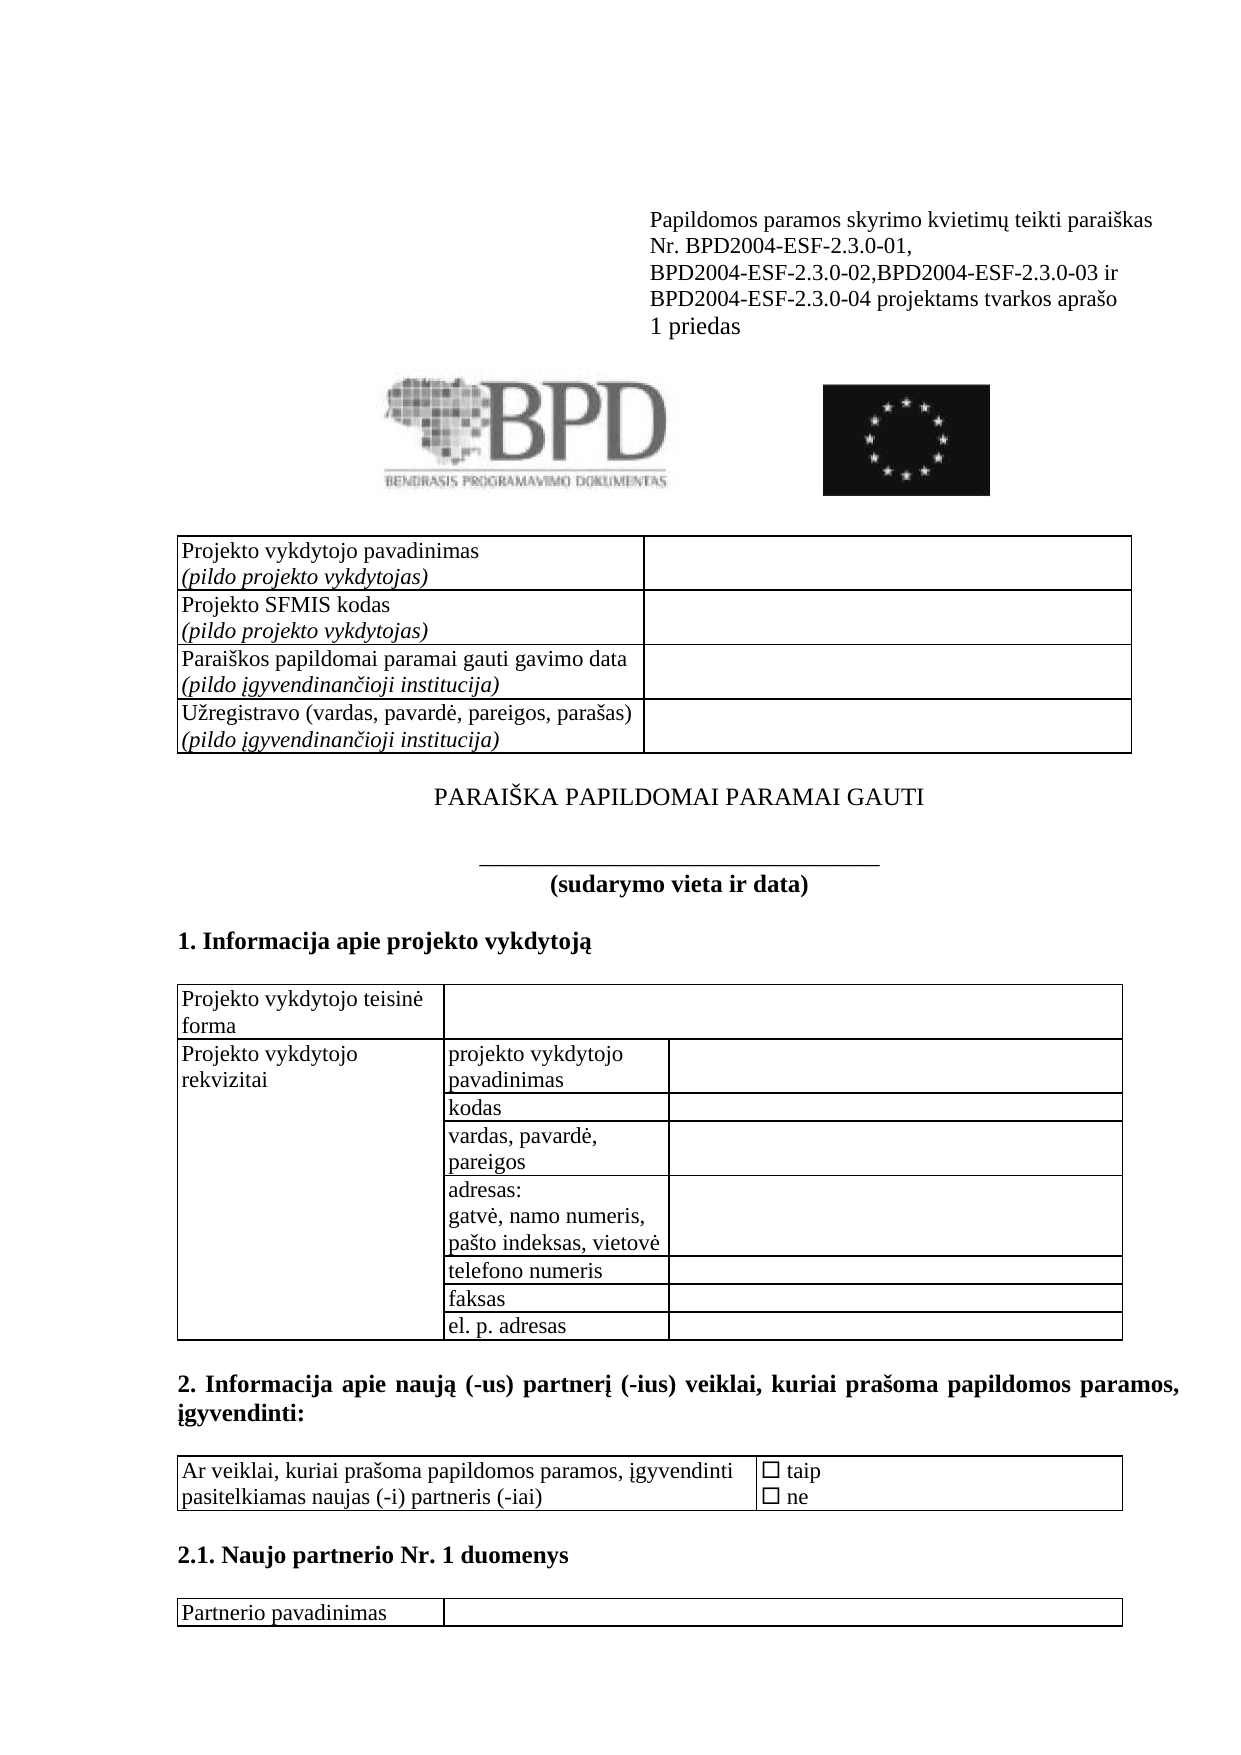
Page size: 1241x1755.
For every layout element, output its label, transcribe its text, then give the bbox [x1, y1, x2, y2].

table_cell [1118, 1313, 1122, 1339]
table_cell [670, 1040, 1122, 1092]
table_cell [1118, 1285, 1122, 1311]
table_header [645, 537, 1131, 589]
text 1 priedas [649, 311, 1181, 340]
table_cell [670, 1176, 1122, 1255]
text BPD2004-ESF-2.3.0-02,BPD2004-ESF-2.3.0-03 ir [649, 259, 1181, 285]
table_cell [645, 645, 1131, 698]
table_cell [645, 591, 1131, 644]
text 2. Informacija apie naują (-us) partnerį (-ius) veiklai, kuriai prašoma papildomos paramos, įgyvendinti: [177, 1369, 1181, 1427]
table_cell [1118, 1257, 1122, 1283]
text (sudarymo vieta ir data) [177, 869, 1181, 897]
text 2.1. Naujo partnerio Nr. 1 duomenys [177, 1540, 1181, 1569]
table_cell [645, 700, 1131, 752]
text Nr. BPD2004-ESF-2.3.0-01, [649, 232, 1181, 259]
table_header [445, 985, 1122, 1038]
text Papildomos paramos skyrimo kvietimų teikti paraiškas [649, 206, 1181, 232]
table_cell [1118, 1094, 1122, 1120]
table_cell [670, 1122, 1122, 1174]
text BPD2004-ESF-2.3.0-04 projektams tvarkos aprašo [649, 285, 1181, 311]
text ________________________________ [177, 840, 1181, 869]
text 1. Informacija apie projekto vykdytoją [177, 926, 1181, 955]
table_cell Projekto vykdytojo rekvizitai [178, 1040, 443, 1339]
table_header [1118, 1599, 1122, 1625]
text PARAIŠKA PAPILDOMAI PARAMAI GAUTI [177, 782, 1181, 811]
